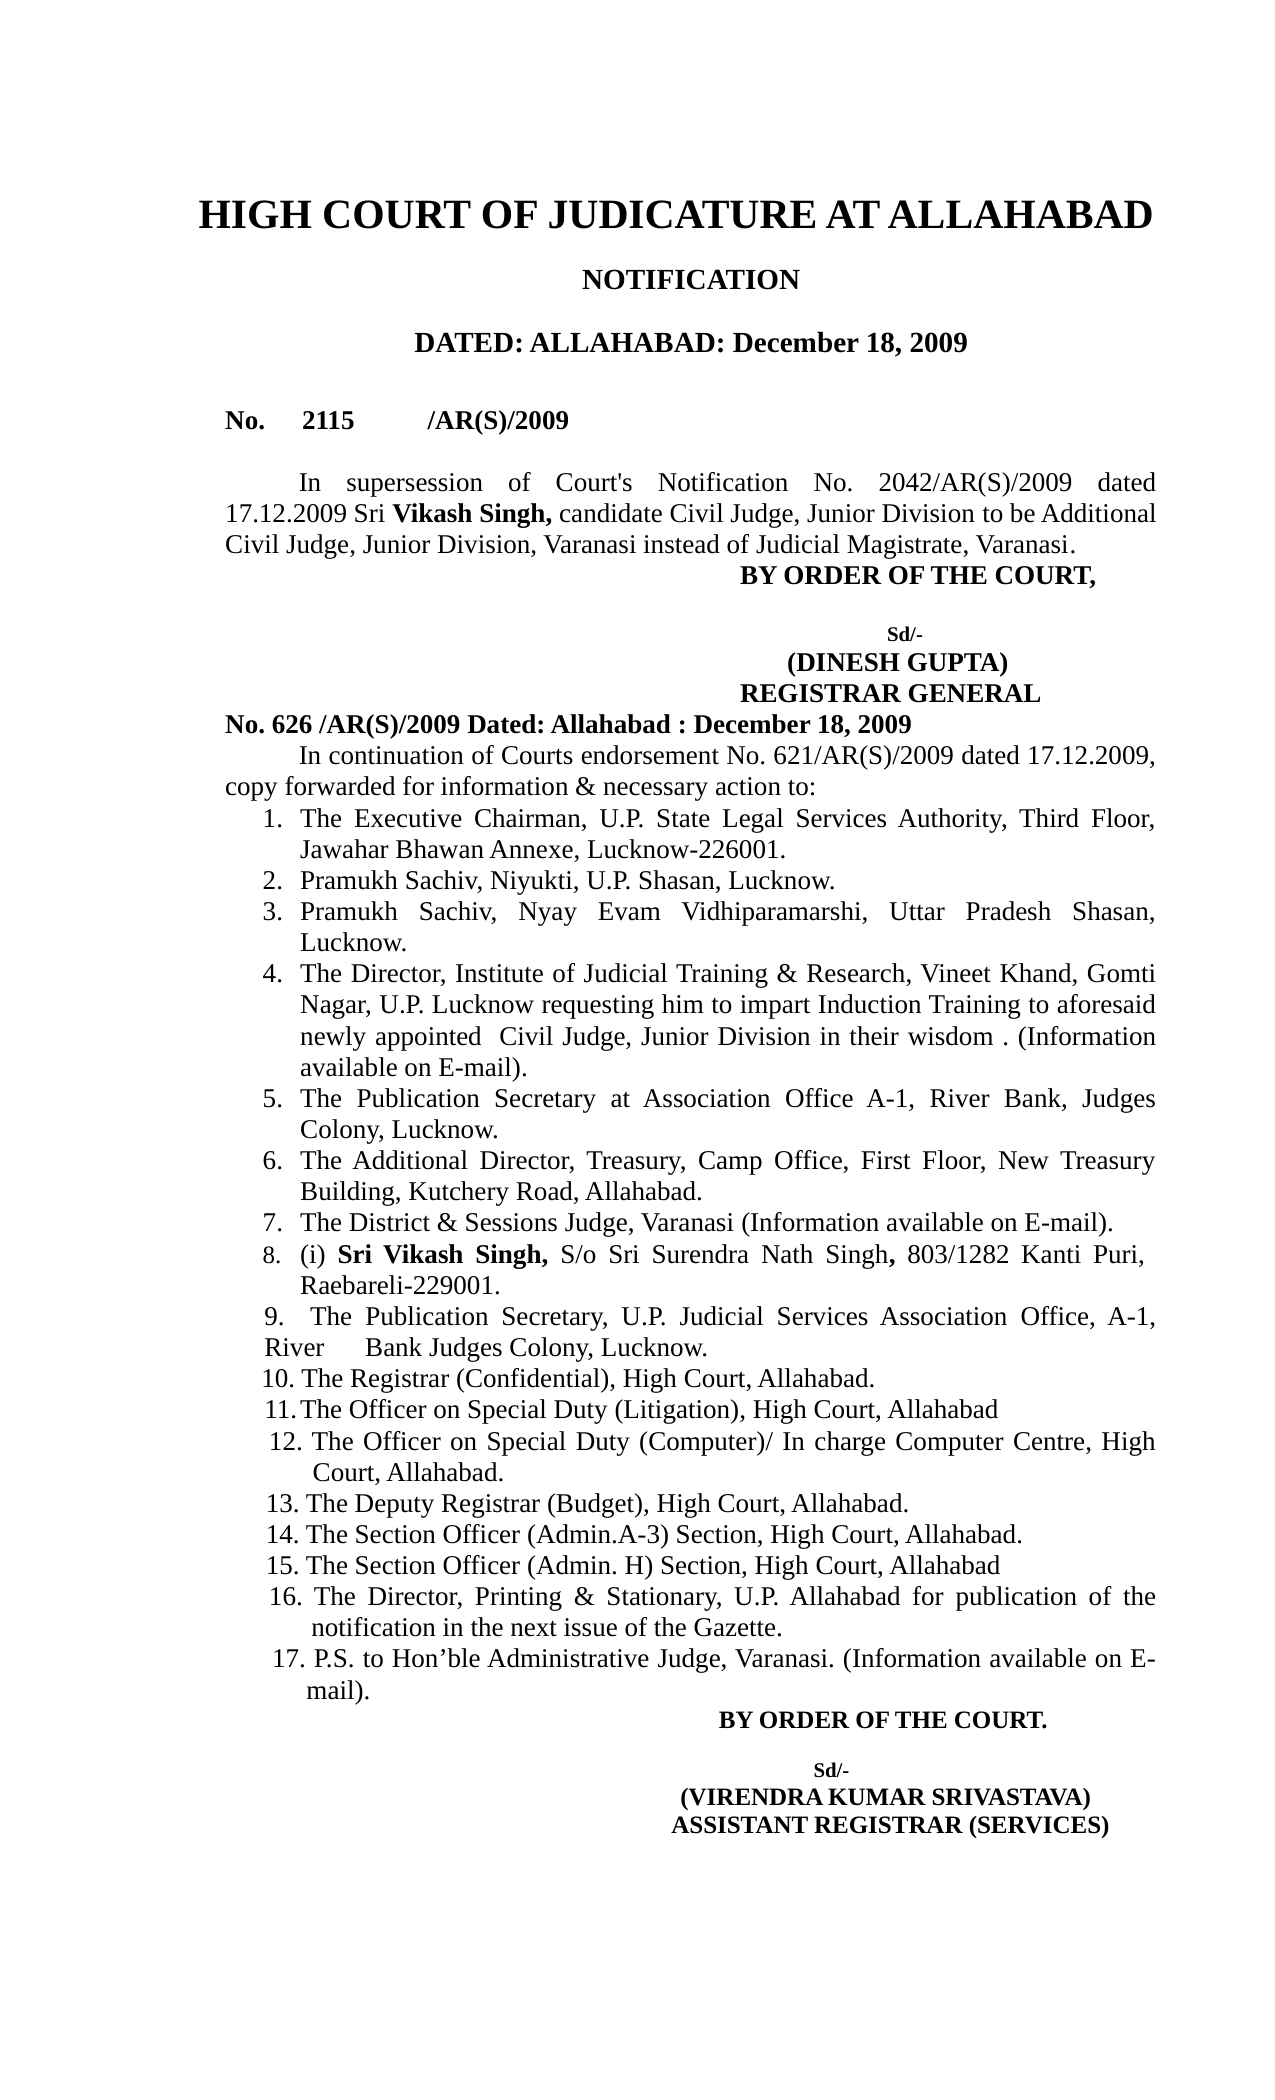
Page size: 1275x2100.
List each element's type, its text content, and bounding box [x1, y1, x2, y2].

list The Executive Chairman, U.P. State Legal Services Authority, Third Floor, Jawahar Bhawan Annexe, Lucknow-226001. [262, 802, 1157, 864]
list The District & Sessions Judge, Varanasi (Information available on E-mail). [262, 1207, 1157, 1238]
list The Publication Secretary at Association Office A-1, River Bank, Judges Colony, Lucknow. [262, 1082, 1157, 1144]
text In supersession of Court's Notification No. 2042/AR(S)/2009 dated 17.12.2009 Sri Vikash Singh, candidate Civil Judge, Junior Division to be Additional Civil Judge, Junior Division, Varanasi instead of Judicial Magistrate, Varanasi. [225, 466, 1157, 559]
text 9. The Publication Secretary, U.P. Judicial Services Association Office, A-1, River Bank Judges Colony, Lucknow. [264, 1300, 1157, 1362]
text (VIRENDRA KUMAR SRIVASTAVA) [225, 1782, 1157, 1811]
list Pramukh Sachiv, Nyay Evam Vidhiparamarshi, Uttar Pradesh Shasan, Lucknow. [262, 895, 1157, 957]
text In continuation of Courts endorsement No. 621/AR(S)/2009 dated 17.12.2009, copy forwarded for information & necessary action to: [225, 739, 1157, 802]
text BY ORDER OF THE COURT. [675, 1705, 1157, 1734]
text 10. The Registrar (Confidential), High Court, Allahabad. [261, 1362, 1157, 1393]
list Pramukh Sachiv, Niyukti, U.P. Shasan, Lucknow. [262, 864, 1157, 895]
subtitle NOTIFICATION [225, 262, 1157, 296]
subtitle DATED: ALLAHABAD: December 18, 2009 [225, 325, 1157, 358]
list The Additional Director, Treasury, Camp Office, First Floor, New Treasury Building, Kutchery Road, Allahabad. [262, 1144, 1157, 1207]
text 17. P.S. to Hon’ble Administrative Judge, Varanasi. (Information available on E-mail). [272, 1643, 1157, 1705]
text REGISTRAR GENERAL [225, 677, 1157, 708]
text 16. The Director, Printing & Stationary, U.P. Allahabad for publication of the notification in the next issue of the Gazette. [269, 1580, 1157, 1643]
table_header No. [214, 404, 283, 435]
text 14. The Section Officer (Admin.A-3) Section, High Court, Allahabad. [262, 1518, 1157, 1549]
text Sd/- [225, 1758, 1157, 1782]
table_header /AR(S)/2009 [416, 404, 614, 435]
list The Director, Institute of Judicial Training & Research, Vineet Khand, Gomti Nagar, U.P. Lucknow requesting him to impart Induction Training to aforesaid newly appointed Civil Judge, Junior Division in their wisdom . (Information available on E-mail). [262, 957, 1157, 1082]
text Sd/- [75, 622, 1157, 646]
text 13. The Deputy Registrar (Budget), High Court, Allahabad. [262, 1487, 1157, 1518]
text 12. The Officer on Special Duty (Computer)/ In charge Computer Centre, High Court, Allahabad. [269, 1424, 1157, 1487]
list (i) Sri Vikash Singh, S/o Sri Surendra Nath Singh, 803/1282 Kanti Puri, Raebareli-229001. [262, 1238, 1157, 1300]
text 15. The Section Officer (Admin. H) Section, High Court, Allahabad [262, 1549, 1157, 1580]
list ASSISTANT REGISTRAR (SERVICES) [600, 1811, 1157, 1839]
text (DINESH GUPTA) [225, 646, 1159, 677]
table_header 2115 [283, 404, 416, 435]
text BY ORDER OF THE COURT, [225, 559, 1157, 591]
title HIGH COURT OF JUDICATURE AT ALLAHABAD [187, 189, 1165, 237]
list The Officer on Special Duty (Litigation), High Court, Allahabad [262, 1393, 1157, 1424]
subtitle No. 626 /AR(S)/2009 Dated: Allahabad : December 18, 2009 [225, 708, 1154, 739]
